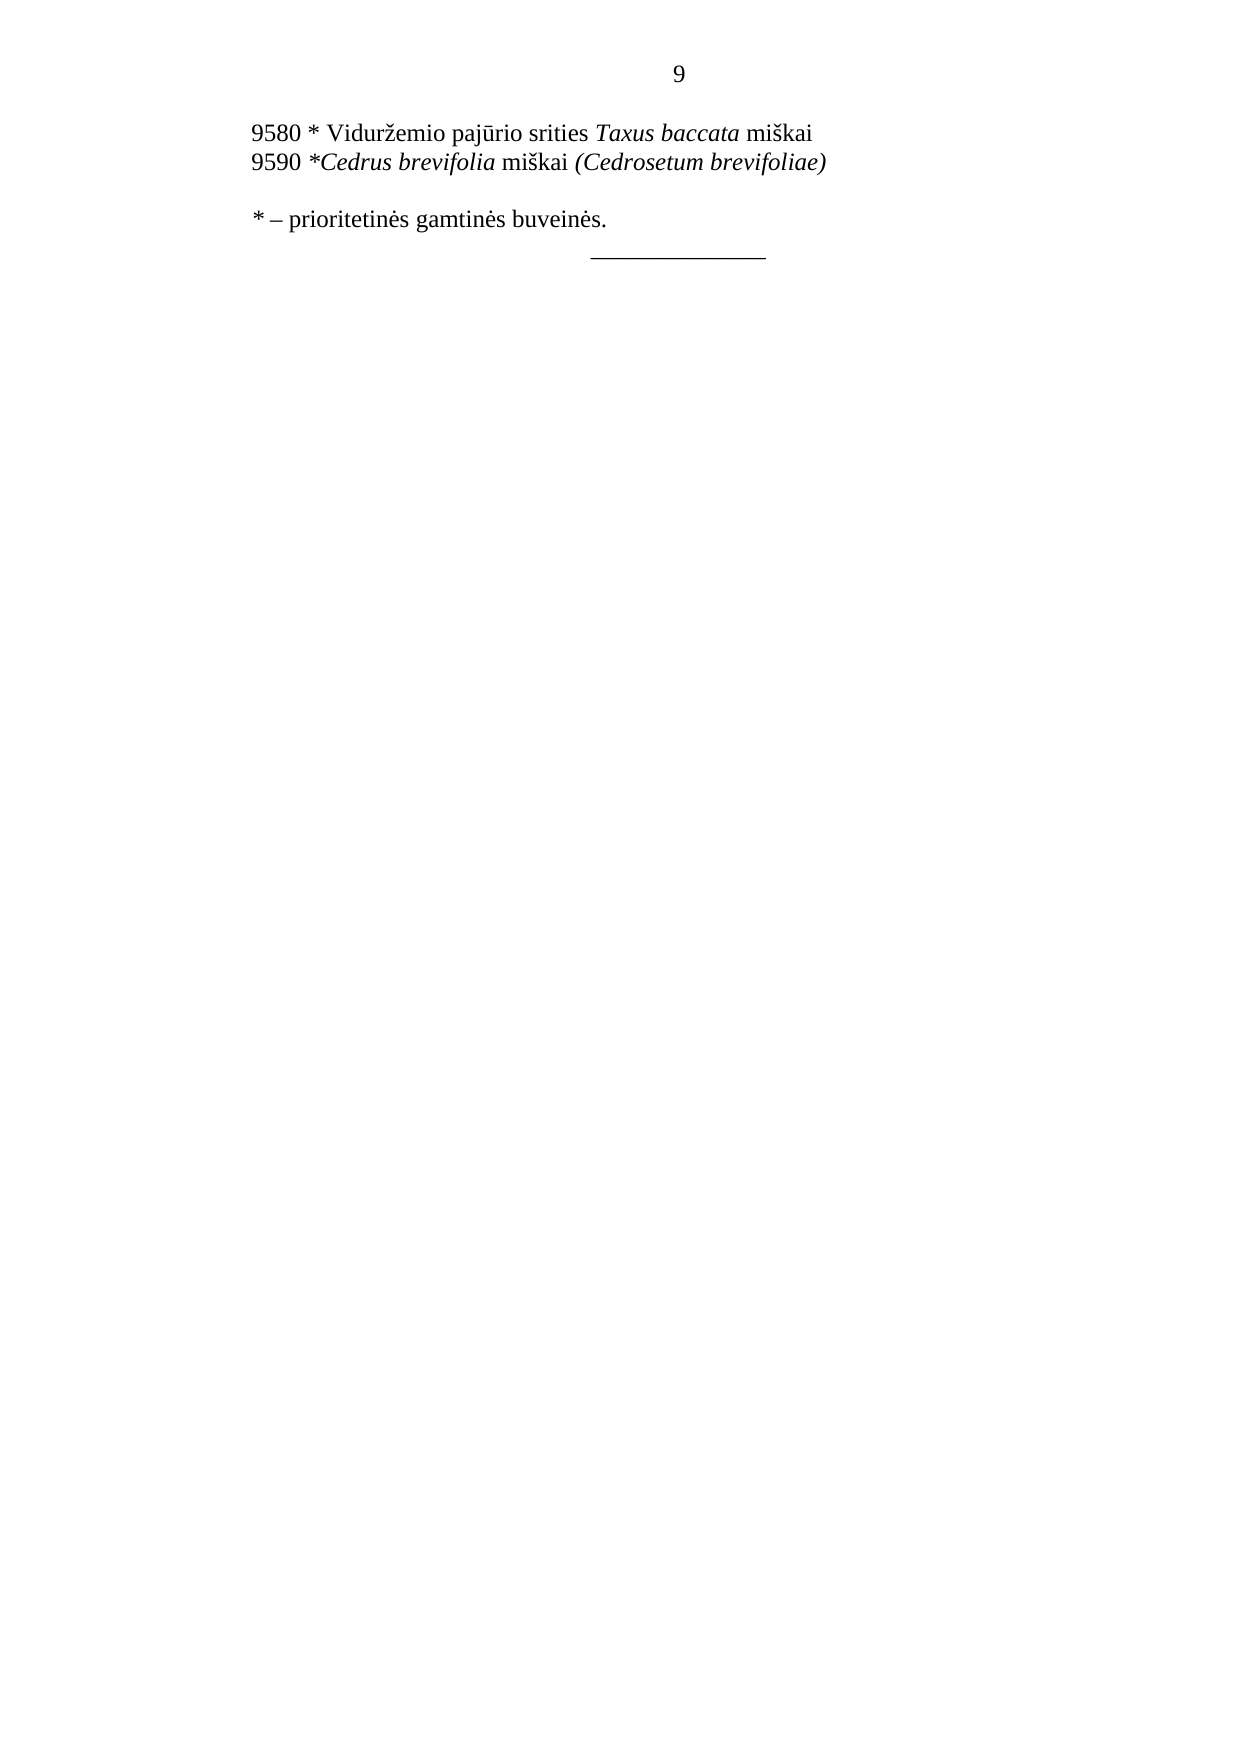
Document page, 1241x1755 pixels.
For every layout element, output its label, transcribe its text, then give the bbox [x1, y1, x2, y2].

text ______________ [177, 233, 1181, 262]
text 9580 * Viduržemio pajūrio srities Taxus baccata miškai [177, 118, 1181, 147]
text 9590 *Cedrus brevifolia miškai (Cedrosetum brevifoliae) [177, 147, 1181, 176]
text * – prioritetinės gamtinės buveinės. [177, 204, 1181, 233]
